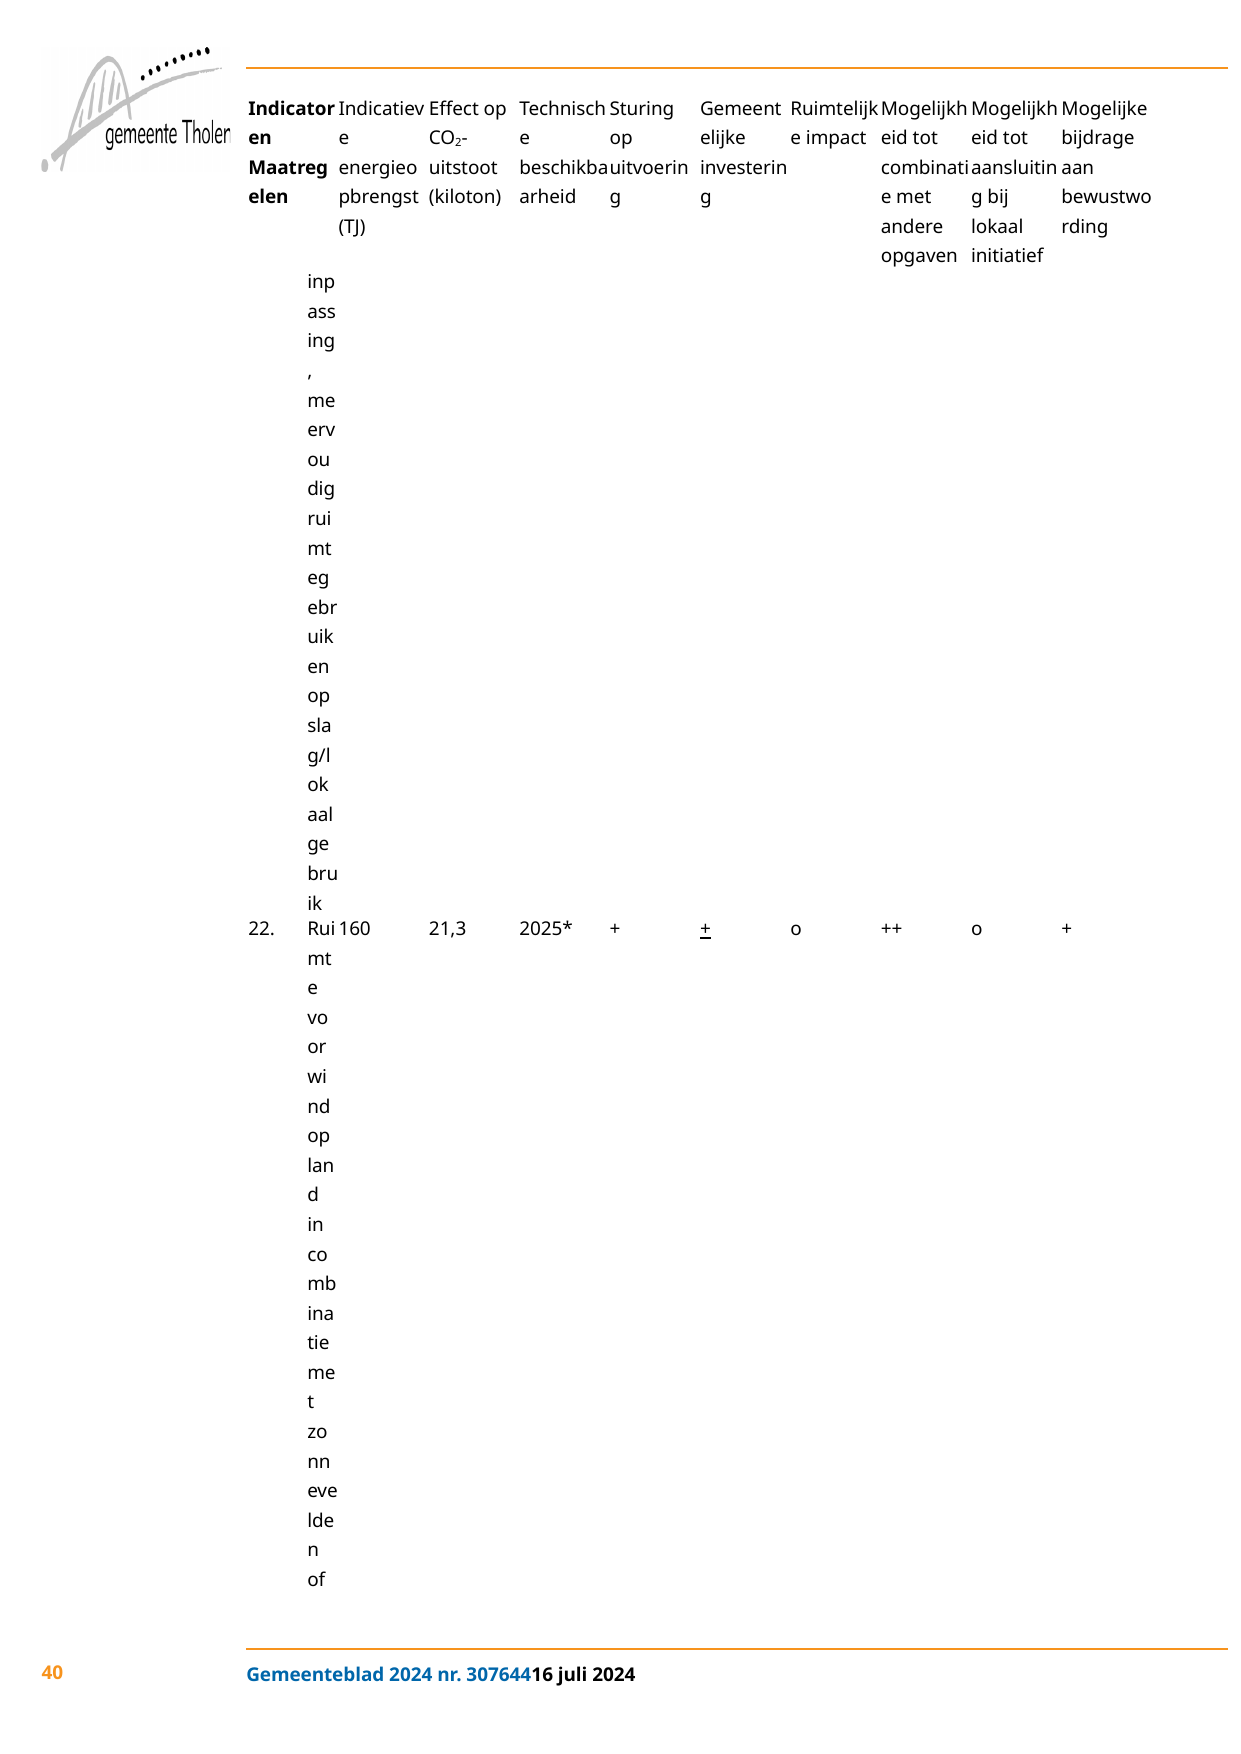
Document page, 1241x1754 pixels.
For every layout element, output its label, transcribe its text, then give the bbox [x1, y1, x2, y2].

table_header Ruimtelijke impact [790, 95, 881, 268]
table_cell + [609, 915, 700, 1592]
table_header Indicatieve energieopbrengst (TJ) [338, 95, 429, 268]
table_cell 2025* [519, 915, 609, 1592]
table_cell [519, 269, 609, 915]
table_header Technische beschikbaarheid [519, 95, 609, 268]
table_header Indicatoren Maatregelen [248, 95, 338, 268]
table_header Mogelijkheid tot aansluiting bij lokaal initiatief [971, 95, 1061, 268]
table_header Sturing op uitvoering [609, 95, 700, 268]
table_header Mogelijkheid tot combinatie met andere opgaven [881, 95, 971, 268]
table_cell 160 [338, 915, 429, 1592]
table_cell [609, 269, 700, 915]
picture [41, 47, 231, 172]
table_cell + [1061, 915, 1152, 1592]
table_cell [338, 269, 429, 915]
table_header Effect op CO2-uitstoot (kiloton) [429, 95, 519, 268]
table_cell [700, 269, 790, 915]
table_cell o [790, 915, 881, 1592]
table_cell 21,3 [429, 915, 519, 1592]
table_cell ++ [881, 915, 971, 1592]
table_cell [971, 269, 1061, 915]
table_cell inpassing, meervoudig ruimtegebruik en opslag/lokaal gebruik [248, 269, 338, 915]
table_cell + [700, 915, 790, 1592]
table_header Mogelijke bijdrage aan bewustwording [1061, 95, 1152, 268]
table_cell Ruimte voor wind op land in combinatie met zonnevelden of [248, 915, 338, 1592]
table_cell [429, 269, 519, 915]
table_cell [881, 269, 971, 915]
table_cell [1061, 269, 1152, 915]
table_cell o [971, 915, 1061, 1592]
table_cell [790, 269, 881, 915]
table_header Gemeentelijke investering [700, 95, 790, 268]
